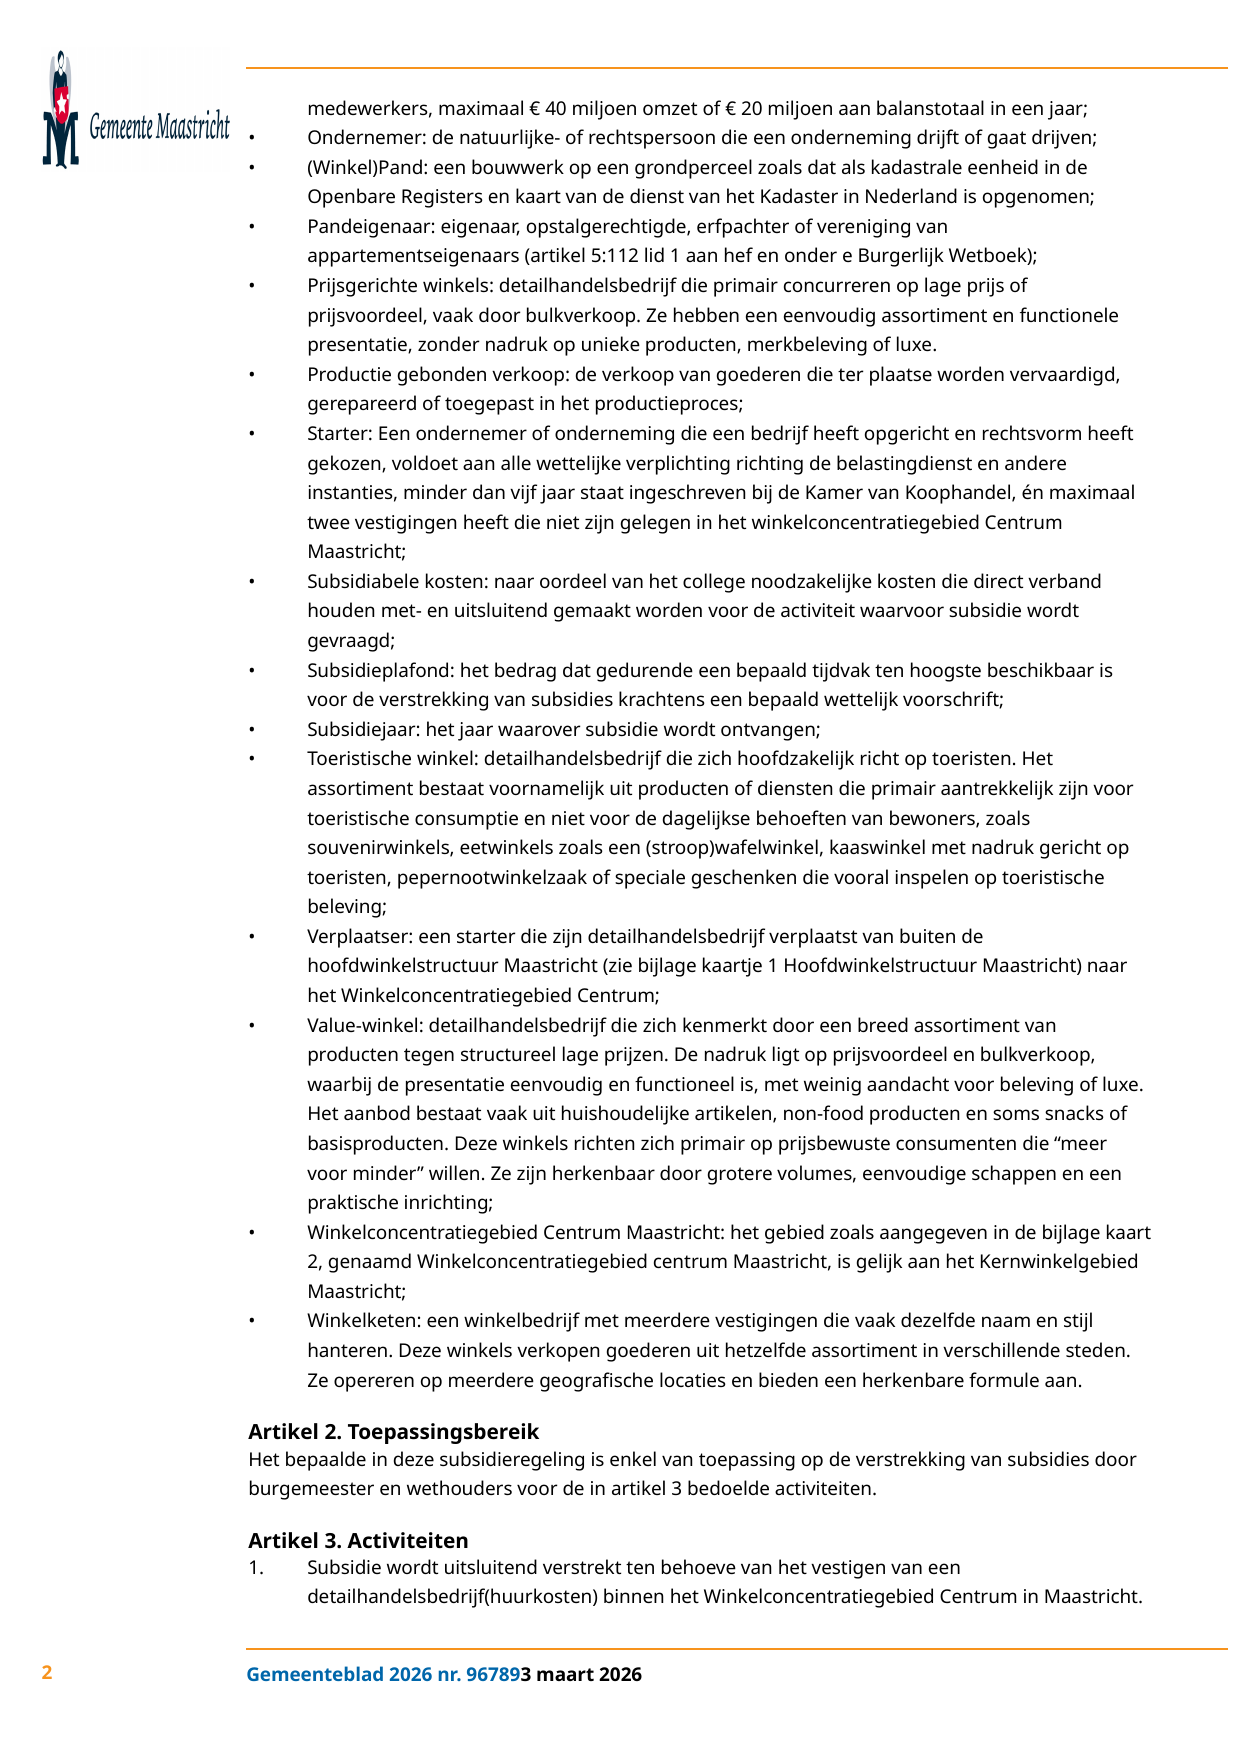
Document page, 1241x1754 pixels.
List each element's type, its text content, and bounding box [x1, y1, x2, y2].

picture [41, 47, 231, 172]
text Het bepaalde in deze subsidieregeling is enkel van toepassing op de verstrekking van subsidies door burgemeester en wethouders voor de in artikel 3 bedoelde activiteiten. [248, 1446, 1152, 1501]
list Winkelconcentratiegebied Centrum Maastricht: het gebied zoals aangegeven in de bijlage kaart 2, genaamd Winkelconcentratiegebied centrum Maastricht, is gelijk aan het Kernwinkelgebied Maastricht; [248, 1219, 1152, 1304]
list Ondernemer: de natuurlijke- of rechtspersoon die een onderneming drijft of gaat drijven; [248, 124, 1152, 150]
list medewerkers, maximaal € 40 miljoen omzet of € 20 miljoen aan balanstotaal in een jaar; [248, 95, 1152, 121]
list Winkelketen: een winkelbedrijf met meerdere vestigingen die vaak dezelfde naam en stijl hanteren. Deze winkels verkopen goederen uit hetzelfde assortiment in verschillende steden. Ze opereren op meerdere geografische locaties en bieden een herkenbare formule aan. [248, 1308, 1152, 1393]
list Prijsgerichte winkels: detailhandelsbedrijf die primair concurreren op lage prijs of prijsvoordeel, vaak door bulkverkoop. Ze hebben een eenvoudig assortiment en functionele presentatie, zonder nadruk op unieke producten, merkbeleving of luxe. [248, 272, 1152, 357]
text Artikel 3. Activiteiten [248, 1526, 1152, 1554]
list Subsidieplafond: het bedrag dat gedurende een bepaald tijdvak ten hoogste beschikbaar is voor de verstrekking van subsidies krachtens een bepaald wettelijk voorschrift; [248, 657, 1152, 712]
list Subsidiejaar: het jaar waarover subsidie wordt ontvangen; [248, 716, 1152, 742]
list (Winkel)Pand: een bouwwerk op een grondperceel zoals dat als kadastrale eenheid in de Openbare Registers en kaart van de dienst van het Kadaster in Nederland is opgenomen; [248, 154, 1152, 209]
list Pandeigenaar: eigenaar, opstalgerechtigde, erfpachter of vereniging van appartementseigenaars (artikel 5:112 lid 1 aan hef en onder e Burgerlijk Wetboek); [248, 213, 1152, 268]
list Toeristische winkel: detailhandelsbedrijf die zich hoofdzakelijk richt op toeristen. Het assortiment bestaat voornamelijk uit producten of diensten die primair aantrekkelijk zijn voor toeristische consumptie en niet voor de dagelijkse behoeften van bewoners, zoals souvenirwinkels, eetwinkels zoals een (stroop)wafelwinkel, kaaswinkel met nadruk gericht op toeristen, pepernootwinkelzaak of speciale geschenken die vooral inspelen op toeristische beleving; [248, 746, 1152, 919]
list Subsidie wordt uitsluitend verstrekt ten behoeve van het vestigen van een detailhandelsbedrijf(huurkosten) binnen het Winkelconcentratiegebied Centrum in Maastricht. [248, 1554, 1152, 1609]
text Artikel 2. Toepassingsbereik [248, 1417, 1152, 1446]
list Starter: Een ondernemer of onderneming die een bedrijf heeft opgericht en rechtsvorm heeft gekozen, voldoet aan alle wettelijke verplichting richting de belastingdienst en andere instanties, minder dan vijf jaar staat ingeschreven bij de Kamer van Koophandel, én maximaal twee vestigingen heeft die niet zijn gelegen in het winkelconcentratiegebied Centrum Maastricht; [248, 420, 1152, 564]
list Verplaatser: een starter die zijn detailhandelsbedrijf verplaatst van buiten de hoofdwinkelstructuur Maastricht (zie bijlage kaartje 1 Hoofdwinkelstructuur Maastricht) naar het Winkelconcentratiegebied Centrum; [248, 923, 1152, 1008]
list Value-winkel: detailhandelsbedrijf die zich kenmerkt door een breed assortiment van producten tegen structureel lage prijzen. De nadruk ligt op prijsvoordeel en bulkverkoop, waarbij de presentatie eenvoudig en functioneel is, met weinig aandacht voor beleving of luxe. Het aanbod bestaat vaak uit huishoudelijke artikelen, non-food producten en soms snacks of basisproducten. Deze winkels richten zich primair op prijsbewuste consumenten die “meer voor minder” willen. Ze zijn herkenbaar door grotere volumes, eenvoudige schappen en een praktische inrichting; [248, 1012, 1152, 1215]
list Productie gebonden verkoop: de verkoop van goederen die ter plaatse worden vervaardigd, gerepareerd of toegepast in het productieproces; [248, 361, 1152, 416]
list Subsidiabele kosten: naar oordeel van het college noodzakelijke kosten die direct verband houden met- en uitsluitend gemaakt worden voor de activiteit waarvoor subsidie wordt gevraagd; [248, 568, 1152, 653]
